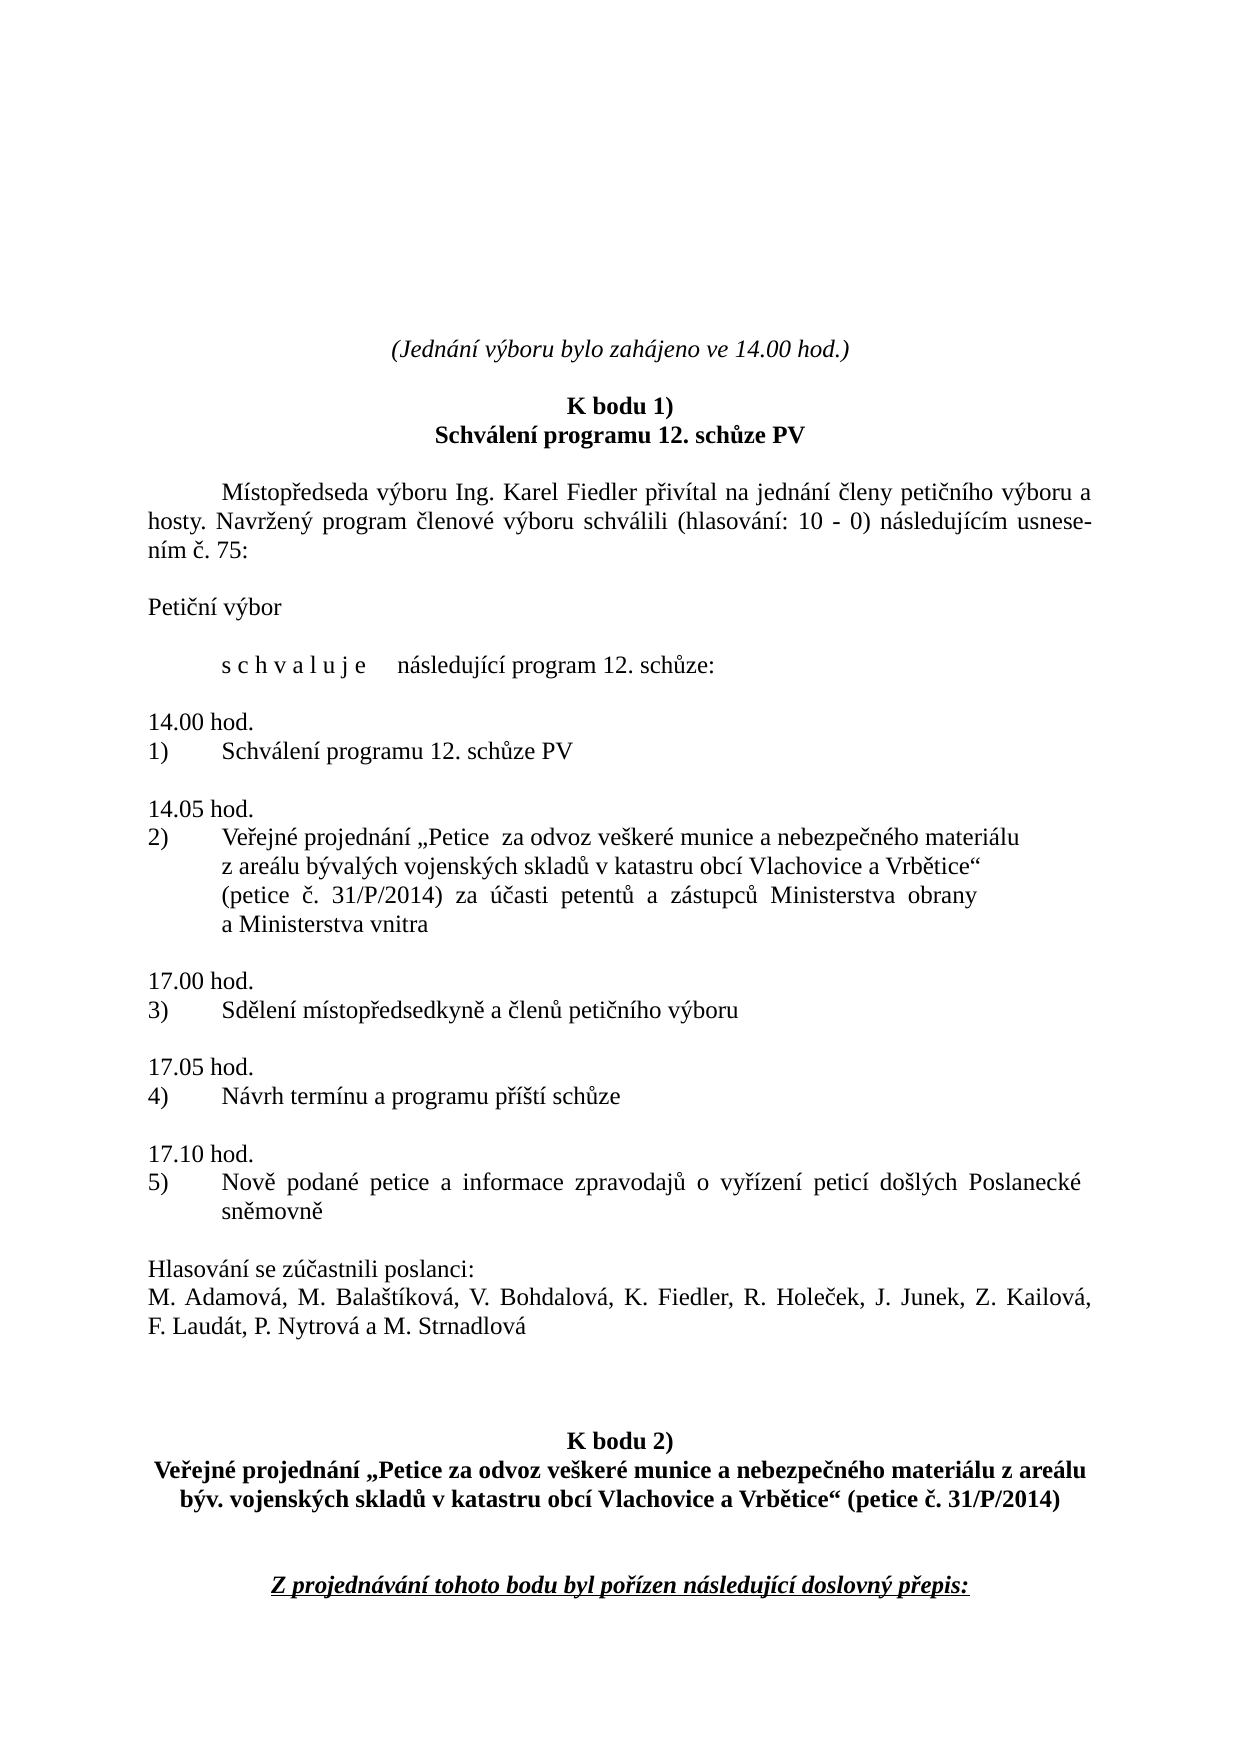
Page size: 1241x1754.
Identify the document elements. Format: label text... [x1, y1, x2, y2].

text Petiční výbor [148, 592, 1093, 621]
text Veřejné projednání „Petice za odvoz veškeré munice a nebezpečného materiálu z areálu [148, 1455, 1093, 1484]
text býv. vojenských skladů v katastru obcí Vlachovice a Vrbětice“ (petice č. 31/P/2014) [148, 1484, 1093, 1512]
text a Ministerstva vnitra [148, 909, 1093, 937]
text K bodu 1) [148, 391, 1093, 420]
text 4) Návrh termínu a programu příští schůze [148, 1081, 1093, 1110]
text 5) Nově podané petice a informace zpravodajů o vyřízení peticí došlých Poslanecké sněmovně [148, 1167, 1093, 1225]
text (petice č. 31/P/2014) za účasti petentů a zástupců Ministerstva obrany [148, 880, 1093, 909]
text K bodu 2) [148, 1426, 1093, 1455]
text s c h v a l u j e následující program 12. schůze: [148, 650, 1093, 679]
text (Jednání výboru bylo zahájeno ve 14.00 hod.) [148, 334, 1093, 362]
text 17.10 hod. [148, 1139, 1093, 1167]
text Schválení programu 12. schůze PV [148, 420, 1093, 449]
text 14.00 hod. [148, 707, 1093, 736]
text Hlasování se zúčastnili poslanci: [148, 1254, 1093, 1282]
text 14.05 hod. [148, 794, 1093, 822]
text 17.05 hod. [148, 1052, 1093, 1081]
text 1) Schválení programu 12. schůze PV [148, 736, 1093, 765]
text z areálu bývalých vojenských skladů v katastru obcí Vlachovice a Vrbětice“ [148, 851, 1093, 880]
text 3) Sdělení místopředsedkyně a členů petičního výboru [148, 995, 1093, 1024]
text 17.00 hod. [148, 966, 1093, 995]
text Místopředseda výboru Ing. Karel Fiedler přivítal na jednání členy petičního výboru a hosty. Navržený program členové výboru schválili (hlasování: 10 - 0) následujícím usnese-ním č. 75: [148, 477, 1093, 564]
text 2) Veřejné projednání „Petice za odvoz veškeré munice a nebezpečného materiálu [148, 822, 1093, 851]
text M. Adamová, M. Balaštíková, V. Bohdalová, K. Fiedler, R. Holeček, J. Junek, Z. Kailová, F. Laudát, P. Nytrová a M. Strnadlová [148, 1282, 1093, 1340]
text Z projednávání tohoto bodu byl pořízen následující doslovný přepis: [148, 1570, 1093, 1599]
